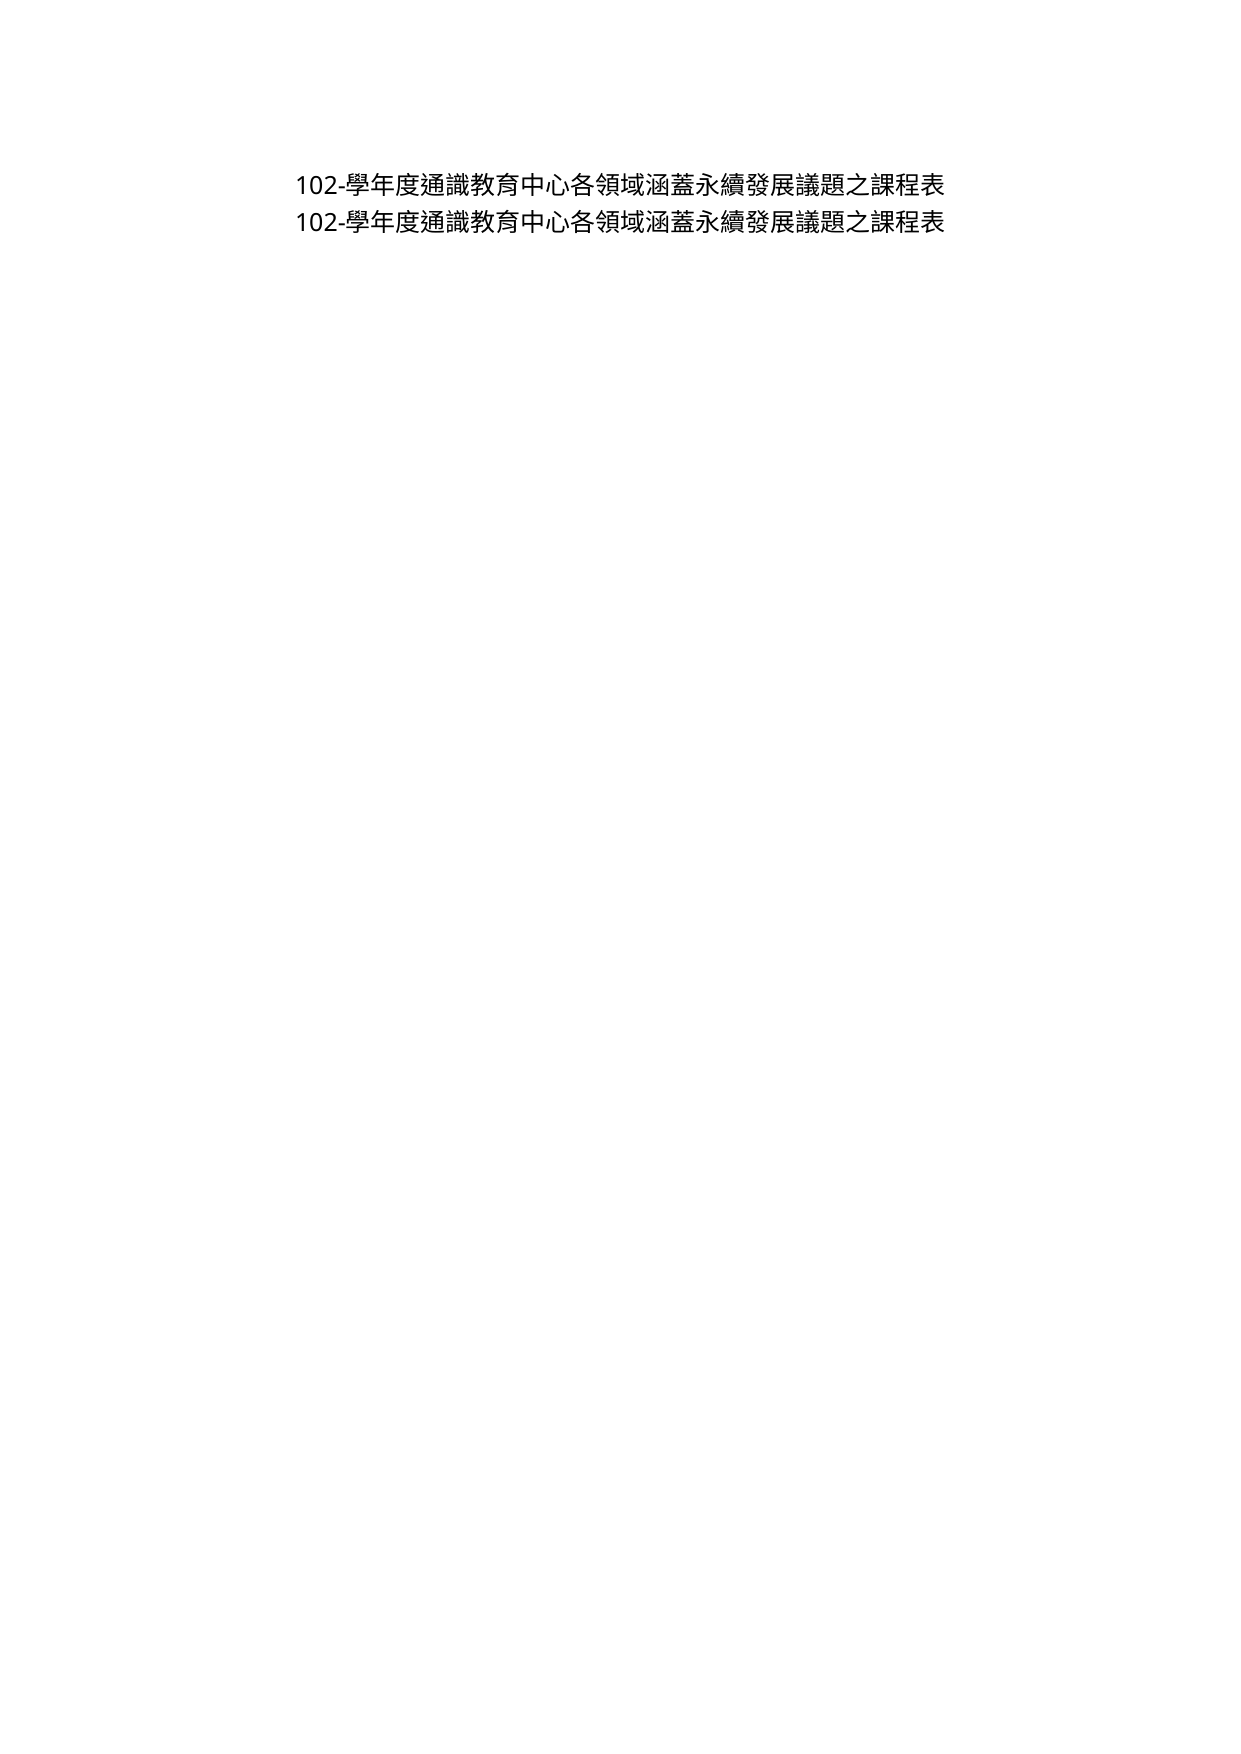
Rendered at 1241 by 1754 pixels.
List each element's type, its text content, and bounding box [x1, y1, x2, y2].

text 102-學年度通識教育中心各領域涵蓋永續發展議題之課程表 [187, 164, 1053, 202]
text 102-學年度通識教育中心各領域涵蓋永續發展議題之課程表 [187, 202, 1053, 239]
